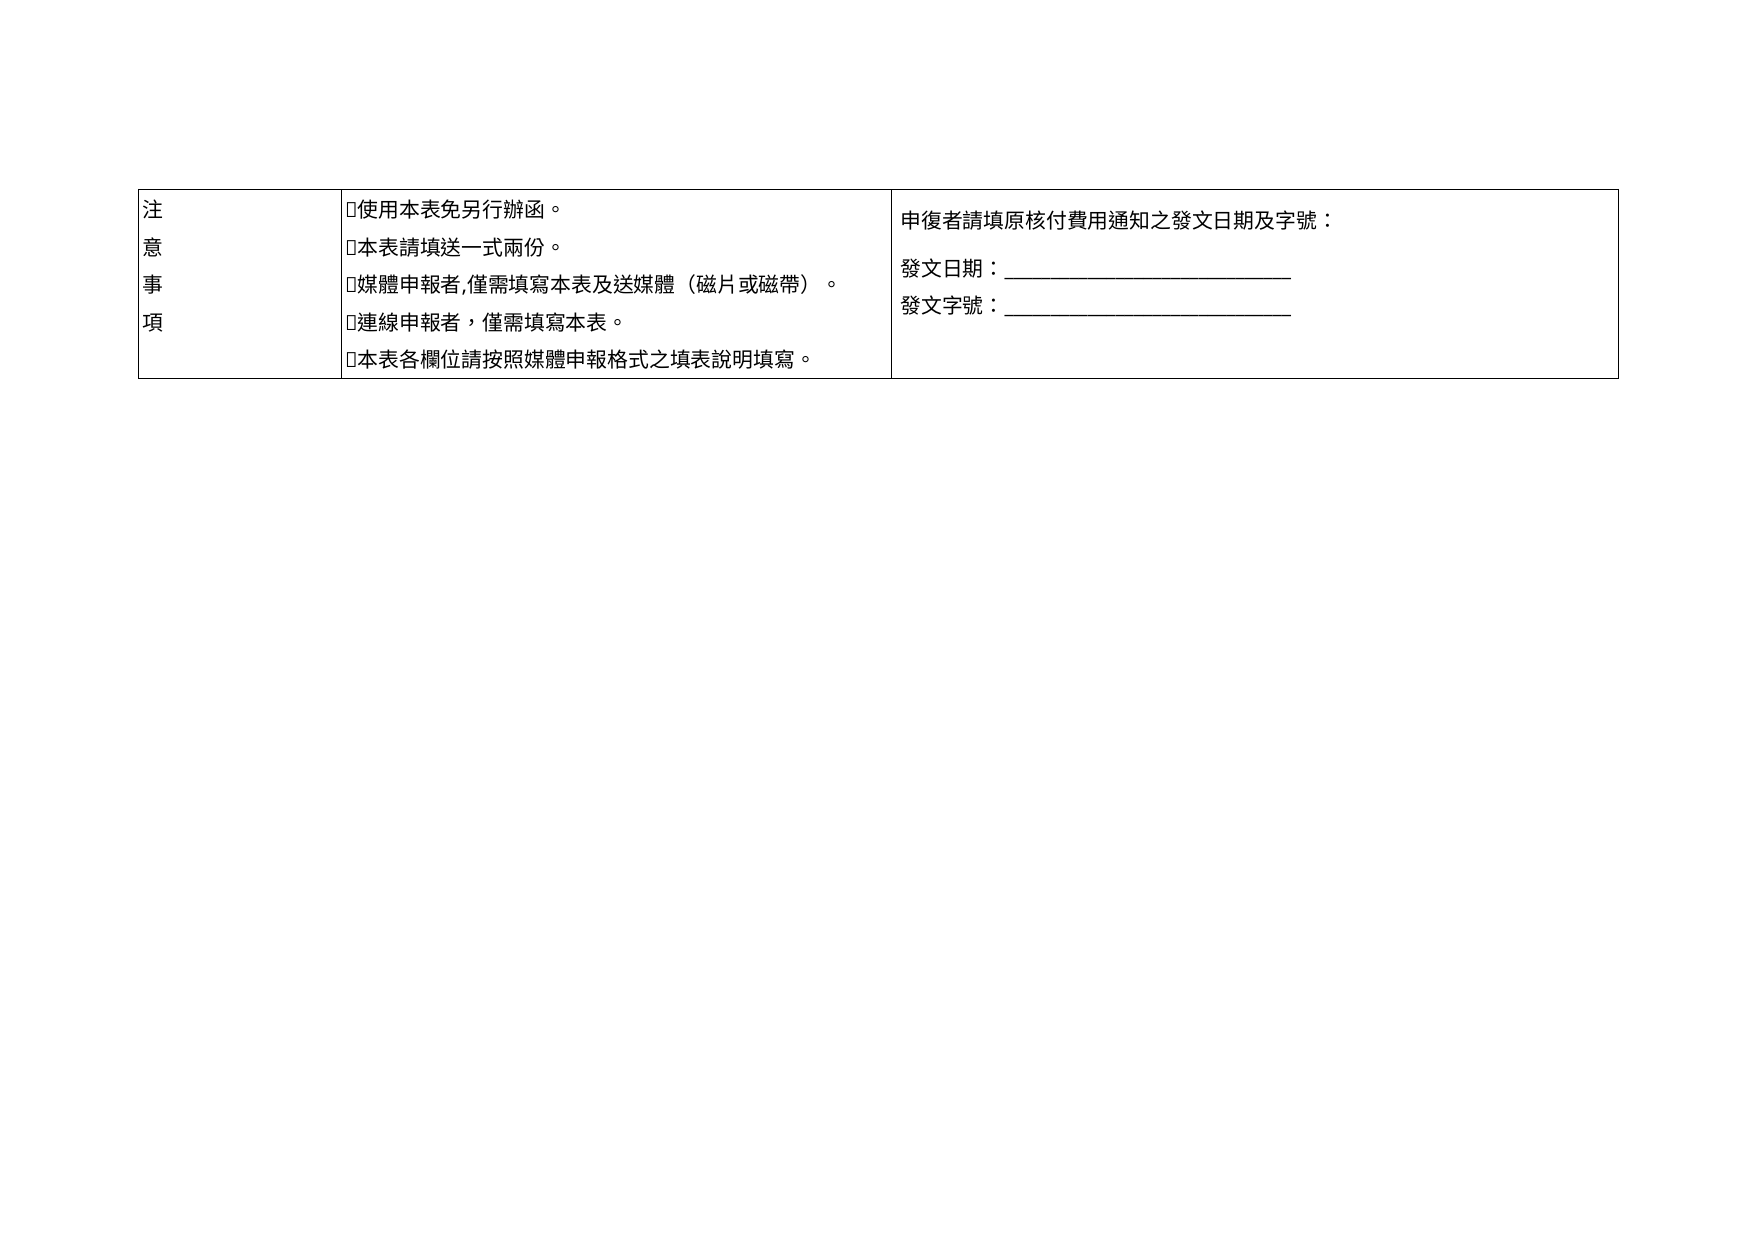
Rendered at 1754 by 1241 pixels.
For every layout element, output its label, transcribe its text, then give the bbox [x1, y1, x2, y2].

table_cell 申復者請填原核付費用通知之發文日期及字號： 發文日期：_______________________________ 發文字號：_______________________________ [892, 190, 1618, 377]
table_cell 使用本表免另行辦函。 本表請填送一式兩份。 媒體申報者,僅需填寫本表及送媒體（磁片或磁帶）。 連線申報者，僅需填寫本表。 本表各欄位請按照媒體申報格式之填表說明填寫。 [342, 190, 891, 377]
table_cell 注 意 事 項 [139, 190, 341, 377]
